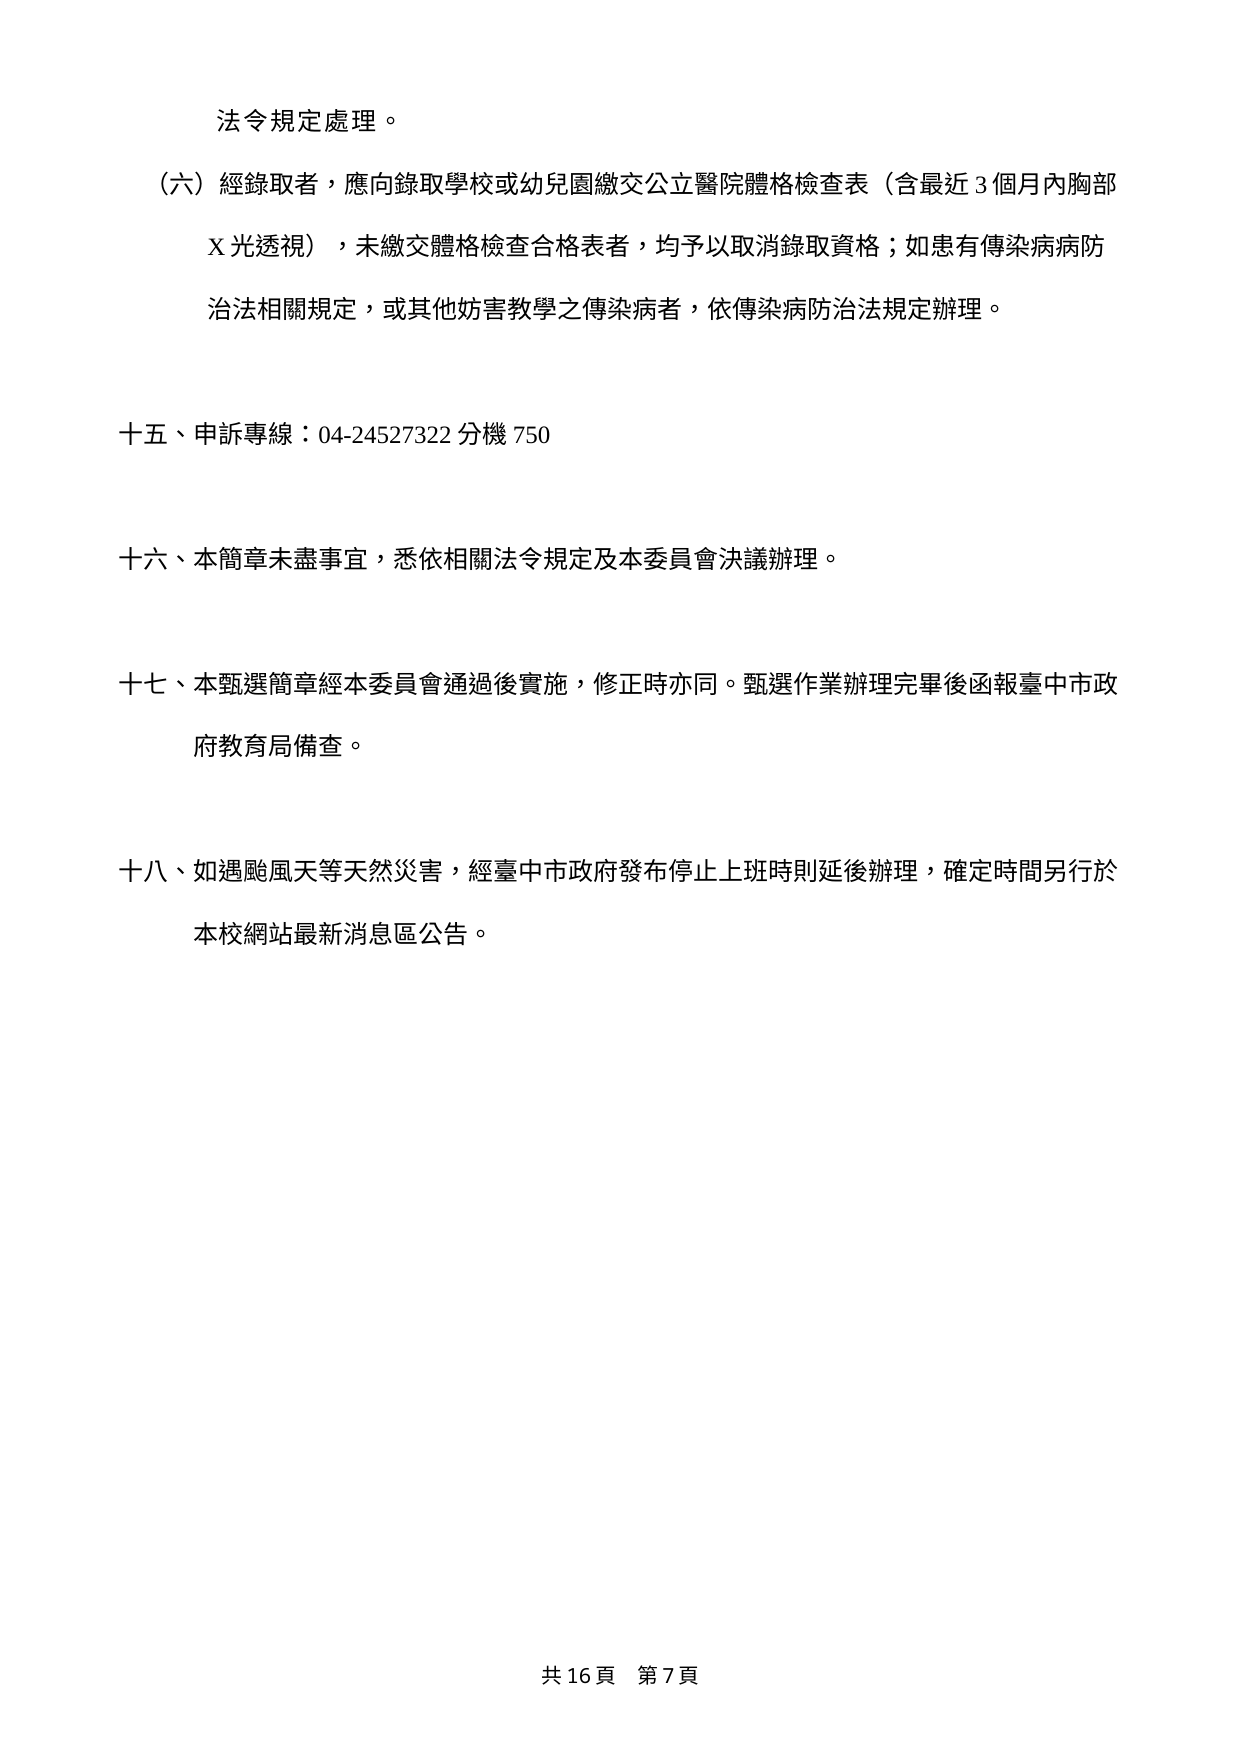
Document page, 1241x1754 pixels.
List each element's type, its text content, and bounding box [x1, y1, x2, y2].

text （六）經錄取者，應向錄取學校或幼兒園繳交公立醫院體格檢查表（含最近3個月內胸部X光透視），未繳交體格檢查合格表者，均予以取消錄取資格；如患有傳染病病防治法相關規定，或其他妨害教學之傳染病者，依傳染病防治法規定辦理。 [144, 141, 1122, 328]
text 十七、本甄選簡章經本委員會通過後實施，修正時亦同。甄選作業辦理完畢後函報臺中市政府教育局備查。 [118, 641, 1122, 766]
text 十五、申訴專線：04-24527322 分機750 [118, 391, 1122, 453]
text 法令規定處理。 [141, 78, 1122, 141]
text 十六、本簡章未盡事宜，悉依相關法令規定及本委員會決議辦理。 [118, 516, 1122, 578]
text 十八、如遇颱風天等天然災害，經臺中市政府發布停止上班時則延後辦理，確定時間另行於本校網站最新消息區公告。 [118, 828, 1122, 953]
